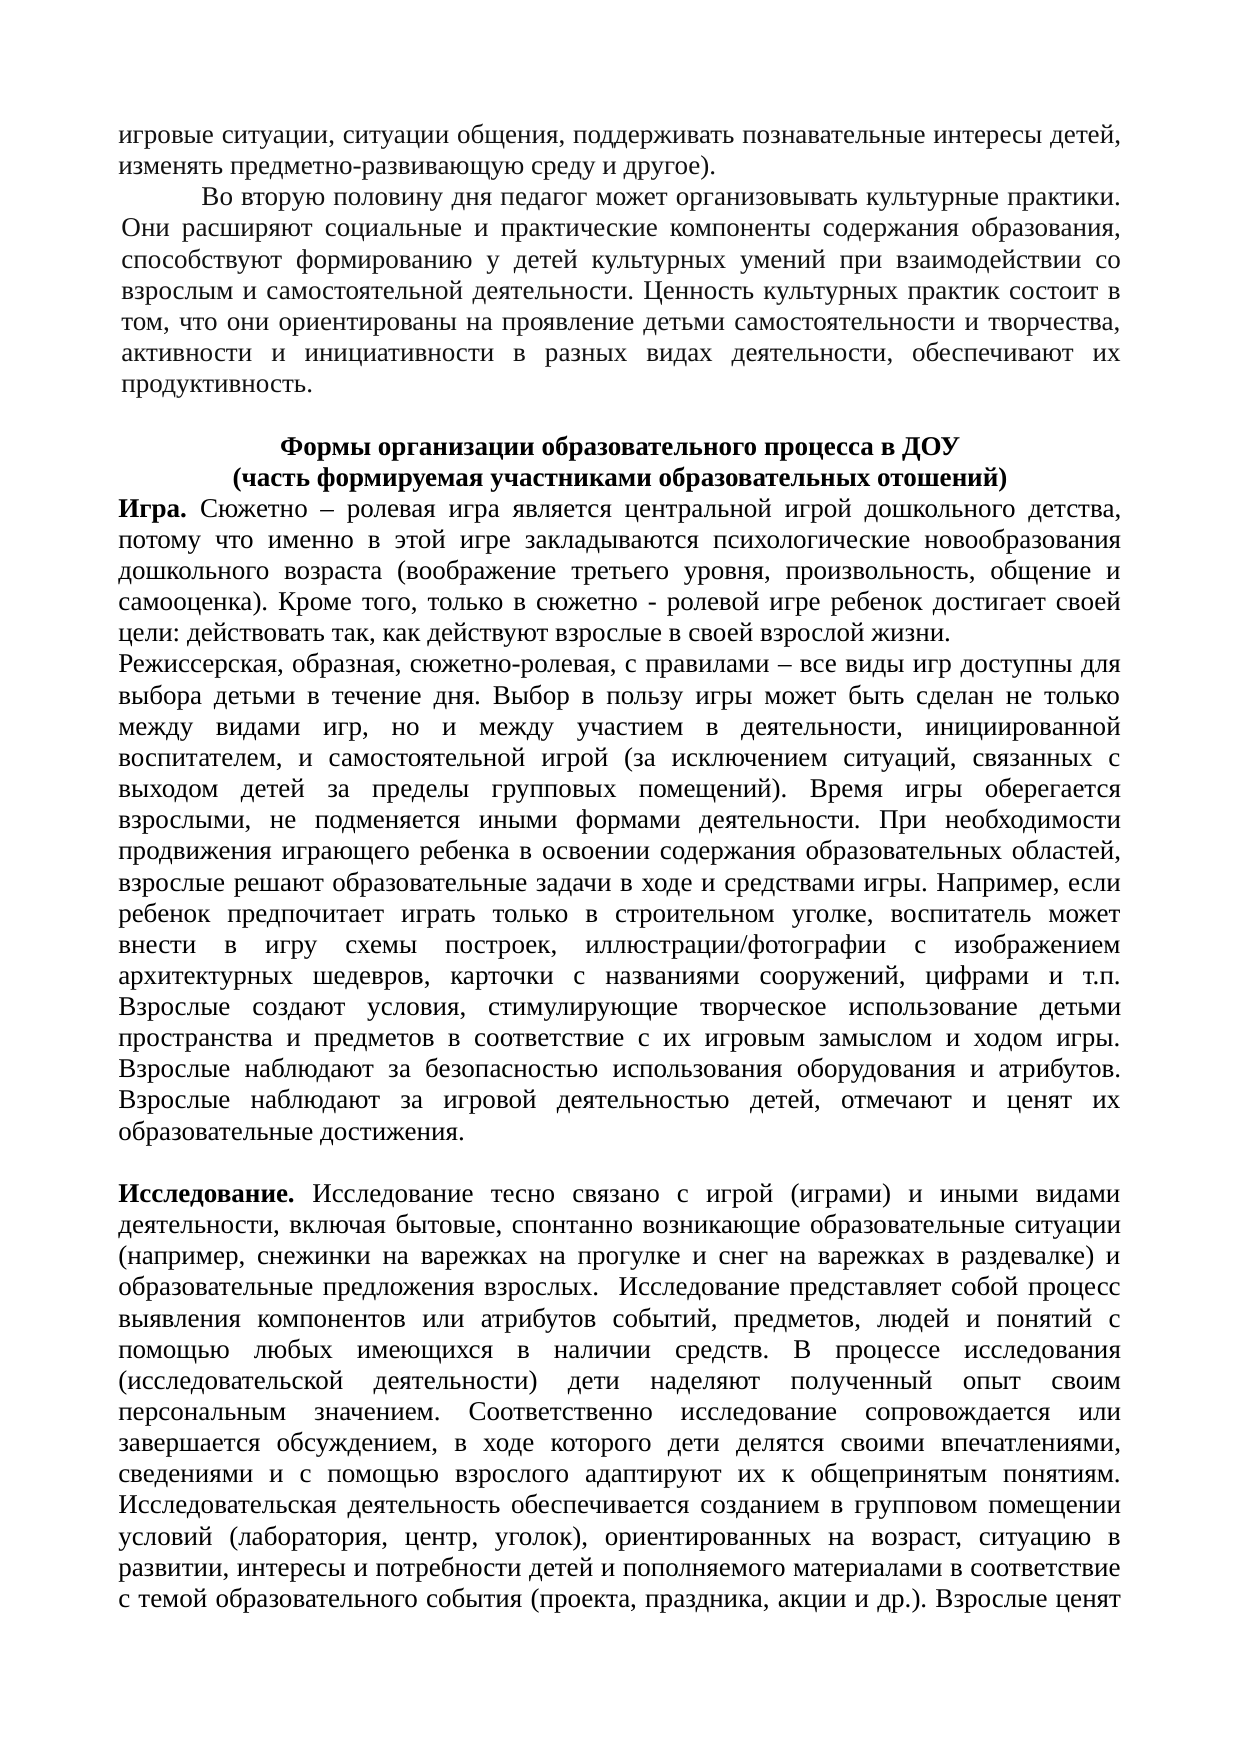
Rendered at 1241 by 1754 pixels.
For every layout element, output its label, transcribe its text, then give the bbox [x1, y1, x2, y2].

text игровые ситуации, ситуации общения, поддерживать познавательные интересы детей, изменять предметно-развивающую среду и другое). [118, 118, 1122, 180]
text (часть формируемая участниками образовательных отошений) [118, 461, 1122, 492]
text Игра. Сюжетно – ролевая игра является центральной игрой дошкольного детства, потому что именно в этой игре закладываются психологические новообразования дошкольного возраста (воображение третьего уровня, произвольность, общение и самооценка). Кроме того, только в сюжетно - ролевой игре ребенок достигает своей цели: действовать так, как действуют взрослые в своей взрослой жизни. [118, 492, 1122, 648]
text Исследование. Исследование тесно связано с игрой (играми) и иными видами деятельности, включая бытовые, спонтанно возникающие образовательные ситуации (например, снежинки на варежках на прогулке и снег на варежках в раздевалке) и образовательные предложения взрослых. Исследование представляет собой процесс выявления компонентов или атрибутов событий, предметов, людей и понятий с помощью любых имеющихся в наличии средств. В процессе исследования (исследовательской деятельности) дети наделяют полученный опыт своим персональным значением. Соответственно исследование сопровождается или завершается обсуждением, в ходе которого дети делятся своими впечатлениями, сведениями и с помощью взрослого адаптируют их к общепринятым понятиям. Исследовательская деятельность обеспечивается созданием в групповом помещении условий (лаборатория, центр, уголок), ориентированных на возраст, ситуацию в развитии, интересы и потребности детей и пополняемого материалами в соответствие с темой образовательного события (проекта, праздника, акции и др.). Взрослые ценят [118, 1177, 1122, 1613]
text Во вторую половину дня педагог может организовывать культурные практики. Они расширяют социальные и практические компоненты содержания образования, способствуют формированию у детей культурных умений при взаимодействии со взрослым и самостоятельной деятельности. Ценность культурных практик состоит в том, что они ориентированы на проявление детьми самостоятельности и творчества, активности и инициативности в разных видах деятельности, обеспечивают их продуктивность. [121, 180, 1122, 398]
text Режиссерская, образная, сюжетно-ролевая, с правилами – все виды игр доступны для выбора детьми в течение дня. Выбор в пользу игры может быть сделан не только между видами игр, но и между участием в деятельности, инициированной воспитателем, и самостоятельной игрой (за исключением ситуаций, связанных с выходом детей за пределы групповых помещений). Время игры оберегается взрослыми, не подменяется иными формами деятельности. При необходимости продвижения играющего ребенка в освоении содержания образовательных областей, взрослые решают образовательные задачи в ходе и средствами игры. Например, если ребенок предпочитает играть только в строительном уголке, воспитатель может внести в игру схемы построек, иллюстрации/фотографии с изображением архитектурных шедевров, карточки с названиями сооружений, цифрами и т.п. Взрослые создают условия, стимулирующие творческое использование детьми пространства и предметов в соответствие с их игровым замыслом и ходом игры. Взрослые наблюдают за безопасностью использования оборудования и атрибутов. Взрослые наблюдают за игровой деятельностью детей, отмечают и ценят их образовательные достижения. [118, 648, 1122, 1146]
text Формы организации образовательного процесса в ДОУ [118, 429, 1122, 461]
